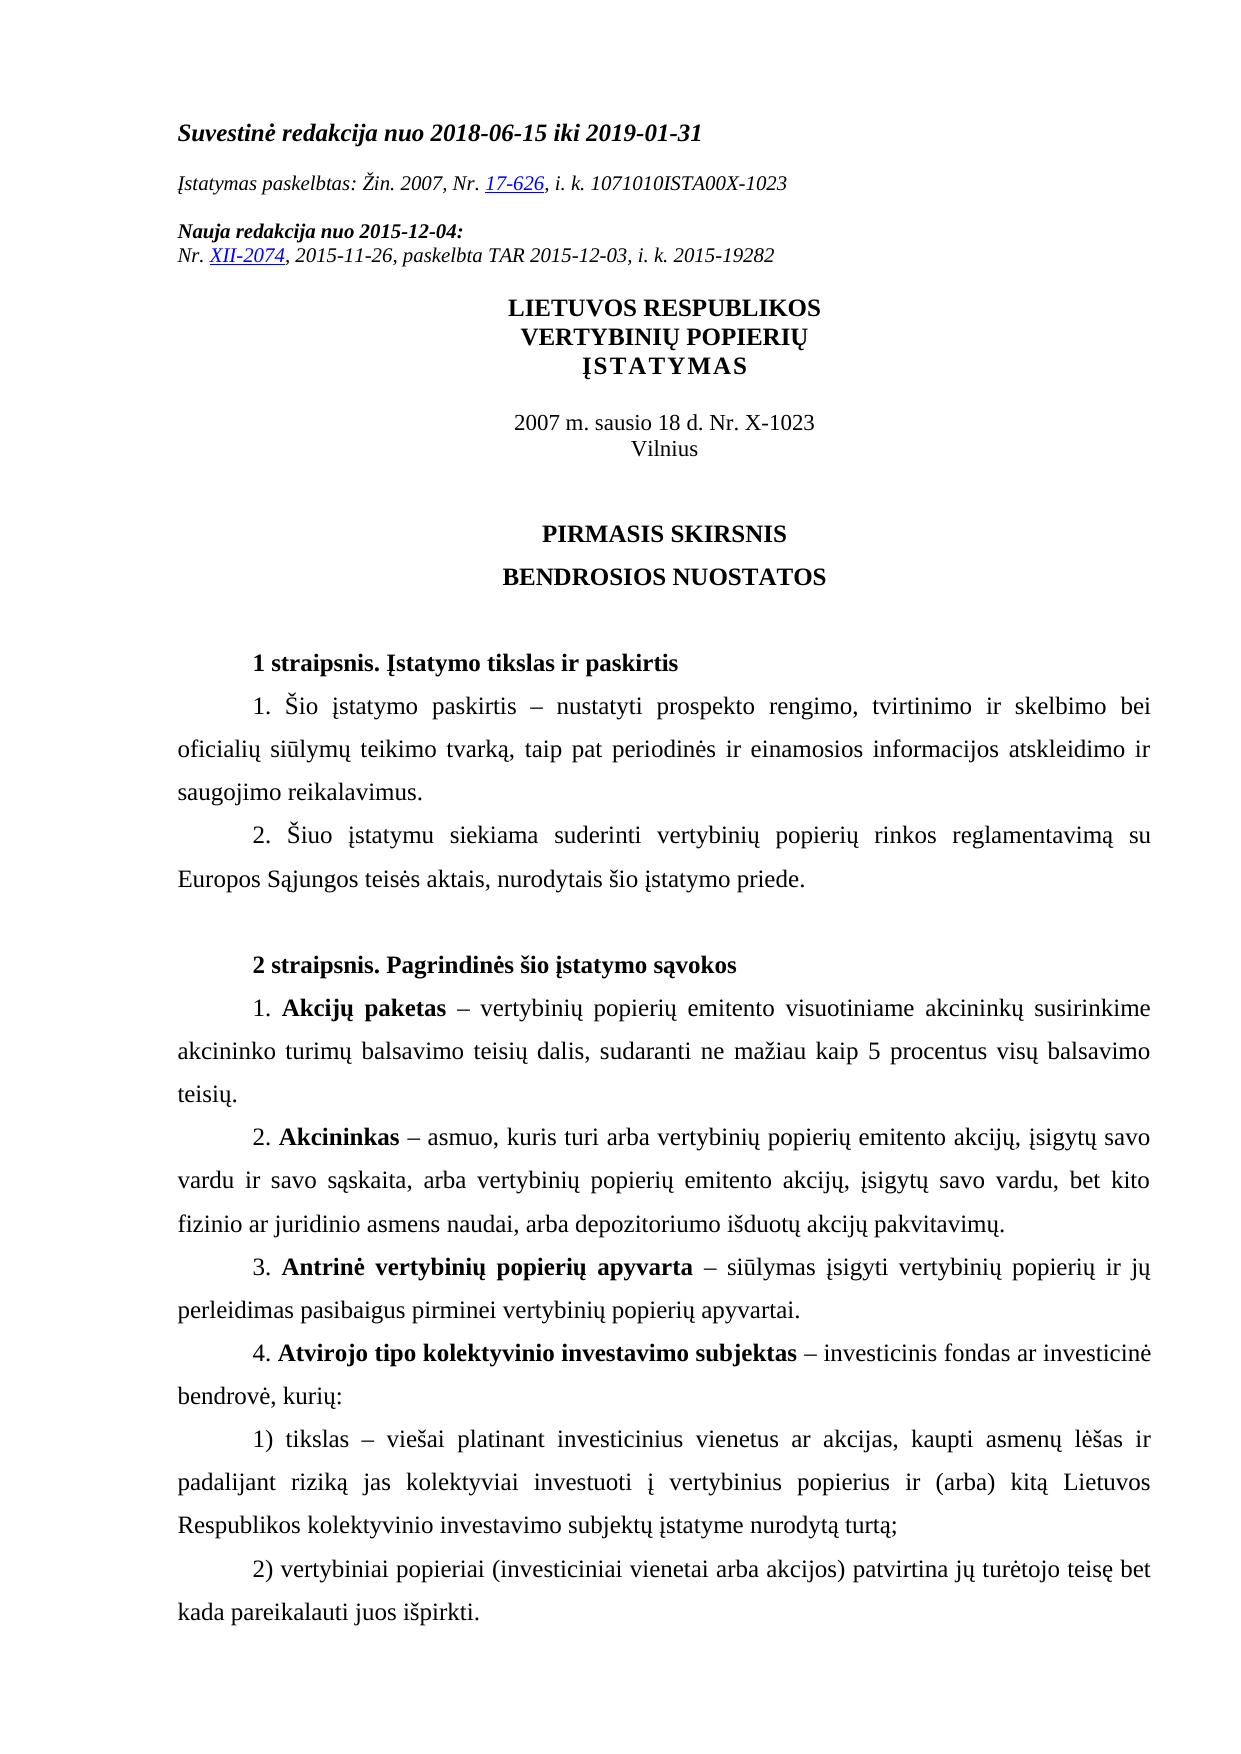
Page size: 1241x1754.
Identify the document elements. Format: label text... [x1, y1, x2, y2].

text 2) vertybiniai popieriai (investiciniai vienetai arba akcijos) patvirtina jų turėtojo teisę bet kada pareikalauti juos išpirkti. [177, 1554, 1152, 1626]
text 2. Akcininkas – asmuo, kuris turi arba vertybinių popierių emitento akcijų, įsigytų savo vardu ir savo sąskaita, arba vertybinių popierių emitento akcijų, įsigytų savo vardu, bet kito fizinio ar juridinio asmens naudai, arba depozitoriumo išduotų akcijų pakvitavimų. [177, 1122, 1152, 1237]
text 3. Antrinė vertybinių popierių apyvarta – siūlymas įsigyti vertybinių popierių ir jų perleidimas pasibaigus pirminei vertybinių popierių apyvartai. [177, 1252, 1152, 1324]
text 1) tikslas – viešai platinant investicinius vienetus ar akcijas, kaupti asmenų lėšas ir padalijant riziką jas kolektyviai investuoti į vertybinius popierius ir (arba) kitą Lietuvos Respublikos kolektyvinio investavimo subjektų įstatyme nurodytą turtą; [177, 1424, 1152, 1539]
text Suvestinė redakcija nuo 2018-06-15 iki 2019-01-31 [177, 118, 1152, 147]
text ĮSTATYMAS [177, 351, 1152, 380]
text BENDROSIOS NUOSTATOS [177, 562, 1152, 591]
text PIRMASIS SKIRSNIS [177, 519, 1152, 547]
text 1. Šio įstatymo paskirtis – nustatyti prospekto rengimo, tvirtinimo ir skelbimo bei oficialių siūlymų teikimo tvarką, taip pat periodinės ir einamosios informacijos atskleidimo ir saugojimo reikalavimus. [177, 691, 1152, 806]
text 2 straipsnis. Pagrindinės šio įstatymo sąvokos [177, 950, 1152, 979]
text 4. Atvirojo tipo kolektyvinio investavimo subjektas – investicinis fondas ar investicinė bendrovė, kurių: [177, 1338, 1152, 1410]
text 1 straipsnis. Įstatymo tikslas ir paskirtis [177, 648, 1152, 677]
text LIETUVOS RESPUBLIKOS [177, 293, 1152, 322]
text 2007 m. sausio 18 d. Nr. X-1023 [177, 408, 1152, 435]
text Nr. XII-2074, 2015-11-26, paskelbta TAR 2015-12-03, i. k. 2015-19282 [177, 243, 1152, 267]
text 2. Šiuo įstatymu siekiama suderinti vertybinių popierių rinkos reglamentavimą su Europos Sąjungos teisės aktais, nurodytais šio įstatymo priede. [177, 821, 1152, 892]
text Įstatymas paskelbtas: Žin. 2007, Nr. 17-626, i. k. 1071010ISTA00X-1023 [177, 171, 1152, 195]
text Nauja redakcija nuo 2015-12-04: [177, 219, 1152, 243]
text Vilnius [177, 435, 1152, 461]
text 1. Akcijų paketas – vertybinių popierių emitento visuotiniame akcininkų susirinkime akcininko turimų balsavimo teisių dalis, sudaranti ne mažiau kaip 5 procentus visų balsavimo teisių. [177, 993, 1152, 1108]
text VERTYBINIŲ POPIERIŲ [177, 322, 1152, 351]
